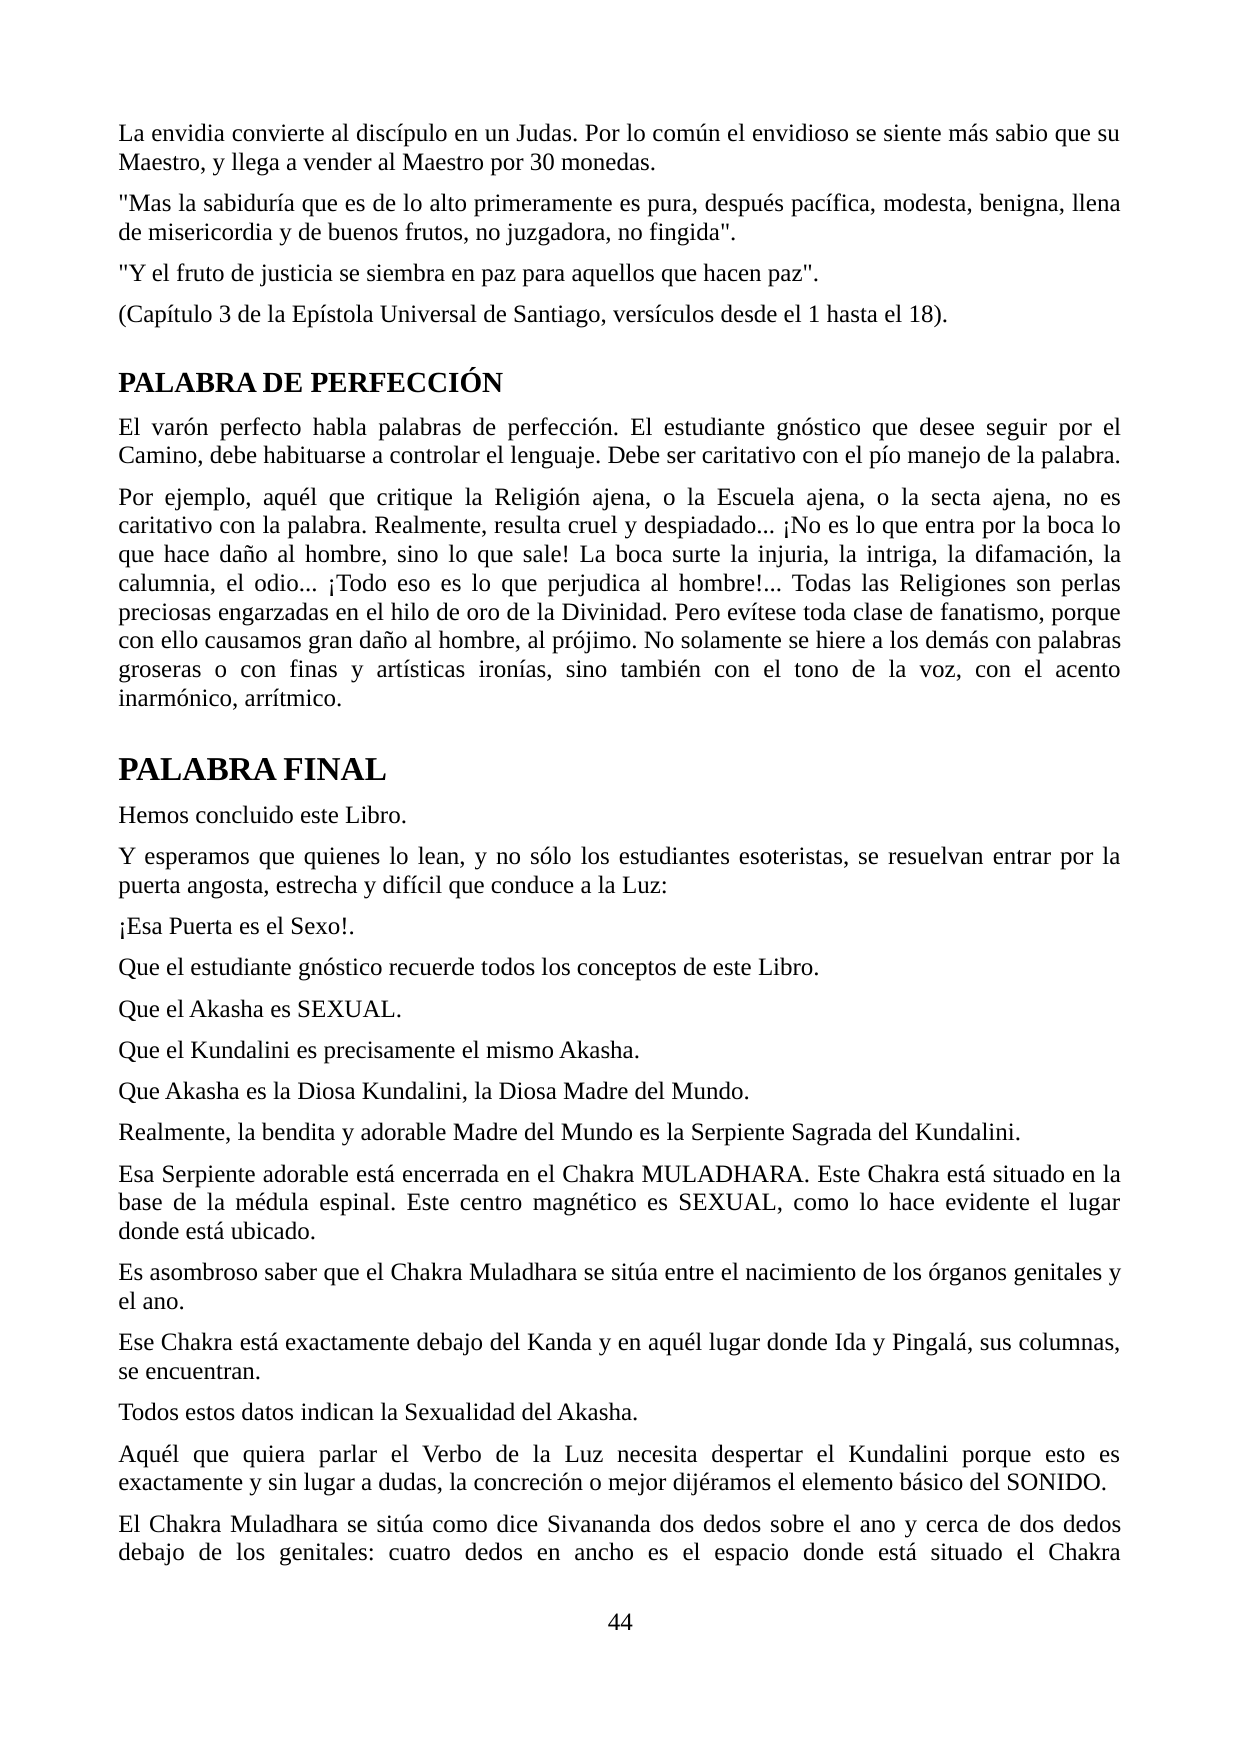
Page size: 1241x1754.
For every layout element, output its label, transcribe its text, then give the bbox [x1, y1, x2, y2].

text Es asombroso saber que el Chakra Muladhara se sitúa entre el nacimiento de los órganos genitales y el ano. [118, 1257, 1122, 1315]
text Hemos concluido este Libro. [118, 800, 1122, 829]
text Ese Chakra está exactamente debajo del Kanda y en aquél lugar donde Ida y Pingalá, sus columnas, se encuentran. [118, 1327, 1122, 1385]
text (Capítulo 3 de la Epístola Universal de Santiago, versículos desde el 1 hasta el 18). [118, 299, 1122, 328]
subtitle PALABRA FINAL [118, 749, 1122, 787]
text Y esperamos que quienes lo lean, y no sólo los estudiantes esoteristas, se resuelvan entrar por la puerta angosta, estrecha y difícil que conduce a la Luz: [118, 841, 1122, 899]
text Esa Serpiente adorable está encerrada en el Chakra MULADHARA. Este Chakra está situado en la base de la médula espinal. Este centro magnético es SEXUAL, como lo hace evidente el lugar donde está ubicado. [118, 1159, 1122, 1245]
subtitle PALABRA DE PERFECCIÓN [118, 366, 1122, 399]
text Que Akasha es la Diosa Kundalini, la Diosa Madre del Mundo. [118, 1076, 1122, 1105]
text El varón perfecto habla palabras de perfección. El estudiante gnóstico que desee seguir por el Camino, debe habituarse a controlar el lenguaje. Debe ser caritativo con el pío manejo de la palabra. [118, 412, 1122, 469]
text Que el Kundalini es precisamente el mismo Akasha. [118, 1035, 1122, 1064]
text La envidia convierte al discípulo en un Judas. Por lo común el envidioso se siente más sabio que su Maestro, y llega a vender al Maestro por 30 monedas. [118, 118, 1122, 176]
text Que el Akasha es SEXUAL. [118, 994, 1122, 1022]
text Por ejemplo, aquél que critique la Religión ajena, o la Escuela ajena, o la secta ajena, no es caritativo con la palabra. Realmente, resulta cruel y despiadado... ¡No es lo que entra por la boca lo que hace daño al hombre, sino lo que sale! La boca surte la injuria, la intriga, la difamación, la calumnia, el odio... ¡Todo eso es lo que perjudica al hombre!... Todas las Religiones son perlas preciosas engarzadas en el hilo de oro de la Divinidad. Pero evítese toda clase de fanatismo, porque con ello causamos gran daño al hombre, al prójimo. No solamente se hiere a los demás con palabras groseras o con finas y artísticas ironías, sino también con el tono de la voz, con el acento inarmónico, arrítmico. [118, 482, 1122, 712]
text Realmente, la bendita y adorable Madre del Mundo es la Serpiente Sagrada del Kundalini. [118, 1117, 1122, 1146]
text "Y el fruto de justicia se siembra en paz para aquellos que hacen paz". [118, 258, 1122, 287]
text Que el estudiante gnóstico recuerde todos los conceptos de este Libro. [118, 952, 1122, 981]
text ¡Esa Puerta es el Sexo!. [118, 911, 1122, 940]
text "Mas la sabiduría que es de lo alto primeramente es pura, después pacífica, modesta, benigna, llena de misericordia y de buenos frutos, no juzgadora, no fingida". [118, 188, 1122, 246]
text El Chakra Muladhara se sitúa como dice Sivananda dos dedos sobre el ano y cerca de dos dedos debajo de los genitales: cuatro dedos en ancho es el espacio donde está situado el Chakra [118, 1509, 1122, 1566]
text Todos estos datos indican la Sexualidad del Akasha. [118, 1397, 1122, 1426]
text Aquél que quiera parlar el Verbo de la Luz necesita despertar el Kundalini porque esto es exactamente y sin lugar a dudas, la concreción o mejor dijéramos el elemento básico del SONIDO. [118, 1439, 1122, 1496]
